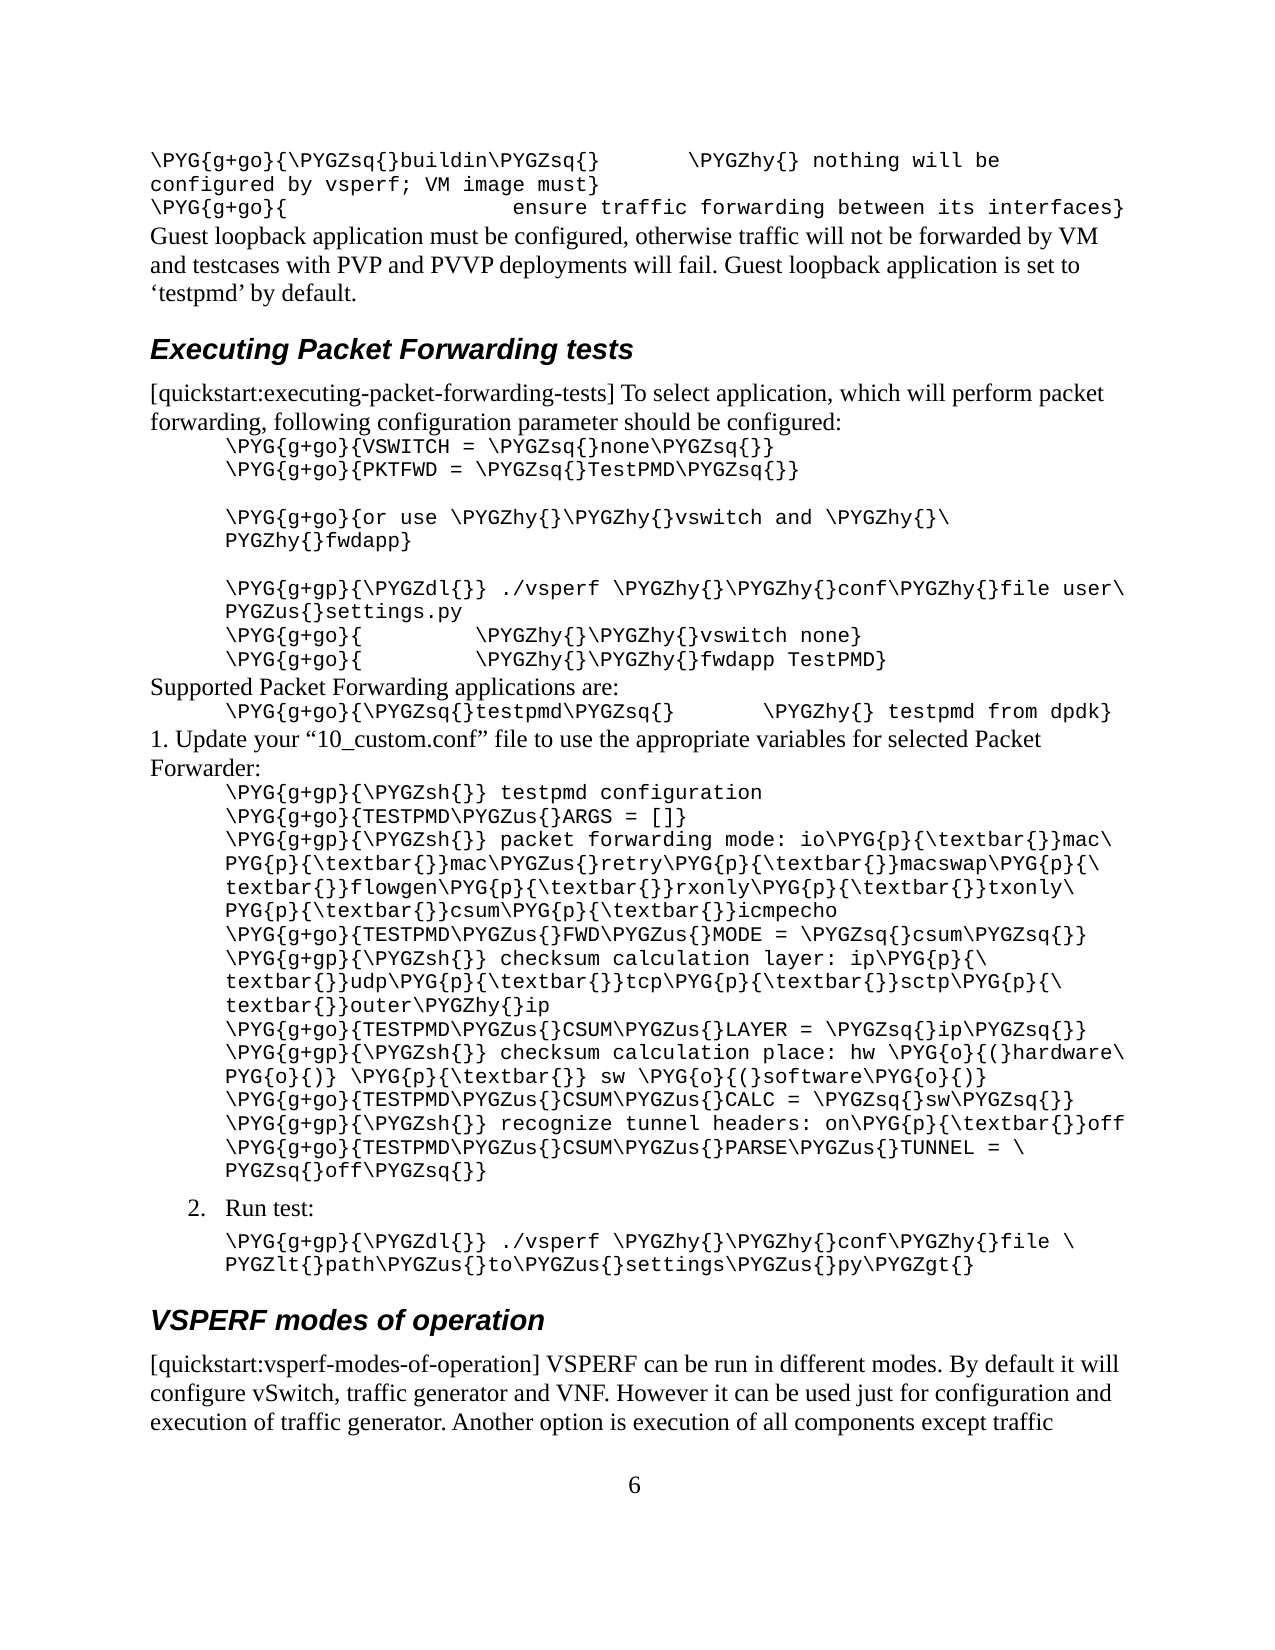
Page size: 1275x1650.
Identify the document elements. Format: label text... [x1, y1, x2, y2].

text \PYG{g+gp}{\PYGZsh{}} testpmd configuration [225, 782, 1125, 806]
text Supported Packet Forwarding applications are: [150, 672, 1125, 701]
text \PYG{g+go}{VSWITCH = \PYGZsq{}none\PYGZsq{}} [225, 436, 1125, 459]
text \PYG{g+go}{TESTPMD\PYGZus{}CSUM\PYGZus{}LAYER = \PYGZsq{}ip\PYGZsq{}} [225, 1018, 1125, 1042]
text \PYG{g+go}{TESTPMD\PYGZus{}CSUM\PYGZus{}PARSE\PYGZus{}TUNNEL = \PYGZsq{}off\PYGZsq{}} [225, 1137, 1125, 1184]
text \PYG{g+gp}{\PYGZdl{}} ./vsperf \PYGZhy{}\PYGZhy{}conf\PYGZhy{}file \PYGZlt{}path\PYGZus{}to\PYGZus{}settings\PYGZus{}py\PYGZgt{} [225, 1231, 1125, 1278]
text \PYG{g+gp}{\PYGZsh{}} checksum calculation place: hw \PYG{o}{(}hardware\PYG{o}{)} \PYG{p}{\textbar{}} sw \PYG{o}{(}software\PYG{o}{)} [225, 1042, 1125, 1089]
text \PYG{g+gp}{\PYGZsh{}} recognize tunnel headers: on\PYG{p}{\textbar{}}off [225, 1113, 1125, 1137]
text \PYG{g+go}{TESTPMD\PYGZus{}ARGS = []} [225, 806, 1125, 829]
text \PYG{g+gp}{\PYGZdl{}} ./vsperf \PYGZhy{}\PYGZhy{}conf\PYGZhy{}file user\PYGZus{}settings.py [225, 578, 1125, 625]
text [quickstart:executing-packet-forwarding-tests] To select application, which will perform packet forwarding, following configuration parameter should be configured: [150, 378, 1125, 436]
text \PYG{g+go}{ \PYGZhy{}\PYGZhy{}fwdapp TestPMD} [225, 648, 1125, 672]
text \PYG{g+go}{\PYGZsq{}buildin\PYGZsq{} \PYGZhy{} nothing will be configured by vsperf; VM image must} [150, 150, 1125, 197]
text \PYG{g+go}{ \PYGZhy{}\PYGZhy{}vswitch none} [225, 625, 1125, 648]
text Guest loopback application must be configured, otherwise traffic will not be forwarded by VM and testcases with PVP and PVVP deployments will fail. Guest loopback application is set to ‘testpmd’ by default. [150, 221, 1125, 307]
text [quickstart:vsperf-modes-of-operation] VSPERF can be run in different modes. By default it will configure vSwitch, traffic generator and VNF. However it can be used just for configuration and execution of traffic generator. Another option is execution of all components except traffic [150, 1349, 1125, 1435]
text \PYG{g+gp}{\PYGZsh{}} checksum calculation layer: ip\PYG{p}{\textbar{}}udp\PYG{p}{\textbar{}}tcp\PYG{p}{\textbar{}}sctp\PYG{p}{\textbar{}}outer\PYGZhy{}ip [225, 948, 1125, 1018]
text \PYG{g+go}{ ensure traffic forwarding between its interfaces} [150, 197, 1125, 221]
text \PYG{g+go}{PKTFWD = \PYGZsq{}TestPMD\PYGZsq{}} [225, 459, 1125, 483]
list Run test: [187, 1193, 1125, 1222]
subtitle VSPERF modes of operation [150, 1303, 1125, 1337]
text 1. Update your “10_custom.conf” file to use the appropriate variables for selected Packet Forwarder: [150, 724, 1125, 782]
text \PYG{g+gp}{\PYGZsh{}} packet forwarding mode: io\PYG{p}{\textbar{}}mac\PYG{p}{\textbar{}}mac\PYGZus{}retry\PYG{p}{\textbar{}}macswap\PYG{p}{\textbar{}}flowgen\PYG{p}{\textbar{}}rxonly\PYG{p}{\textbar{}}txonly\PYG{p}{\textbar{}}csum\PYG{p}{\textbar{}}icmpecho [225, 829, 1125, 924]
text \PYG{g+go}{TESTPMD\PYGZus{}CSUM\PYGZus{}CALC = \PYGZsq{}sw\PYGZsq{}} [225, 1089, 1125, 1113]
text \PYG{g+go}{or use \PYGZhy{}\PYGZhy{}vswitch and \PYGZhy{}\PYGZhy{}fwdapp} [225, 507, 1125, 554]
text \PYG{g+go}{\PYGZsq{}testpmd\PYGZsq{} \PYGZhy{} testpmd from dpdk} [225, 701, 1125, 724]
text \PYG{g+go}{TESTPMD\PYGZus{}FWD\PYGZus{}MODE = \PYGZsq{}csum\PYGZsq{}} [225, 924, 1125, 948]
subtitle Executing Packet Forwarding tests [150, 332, 1125, 366]
